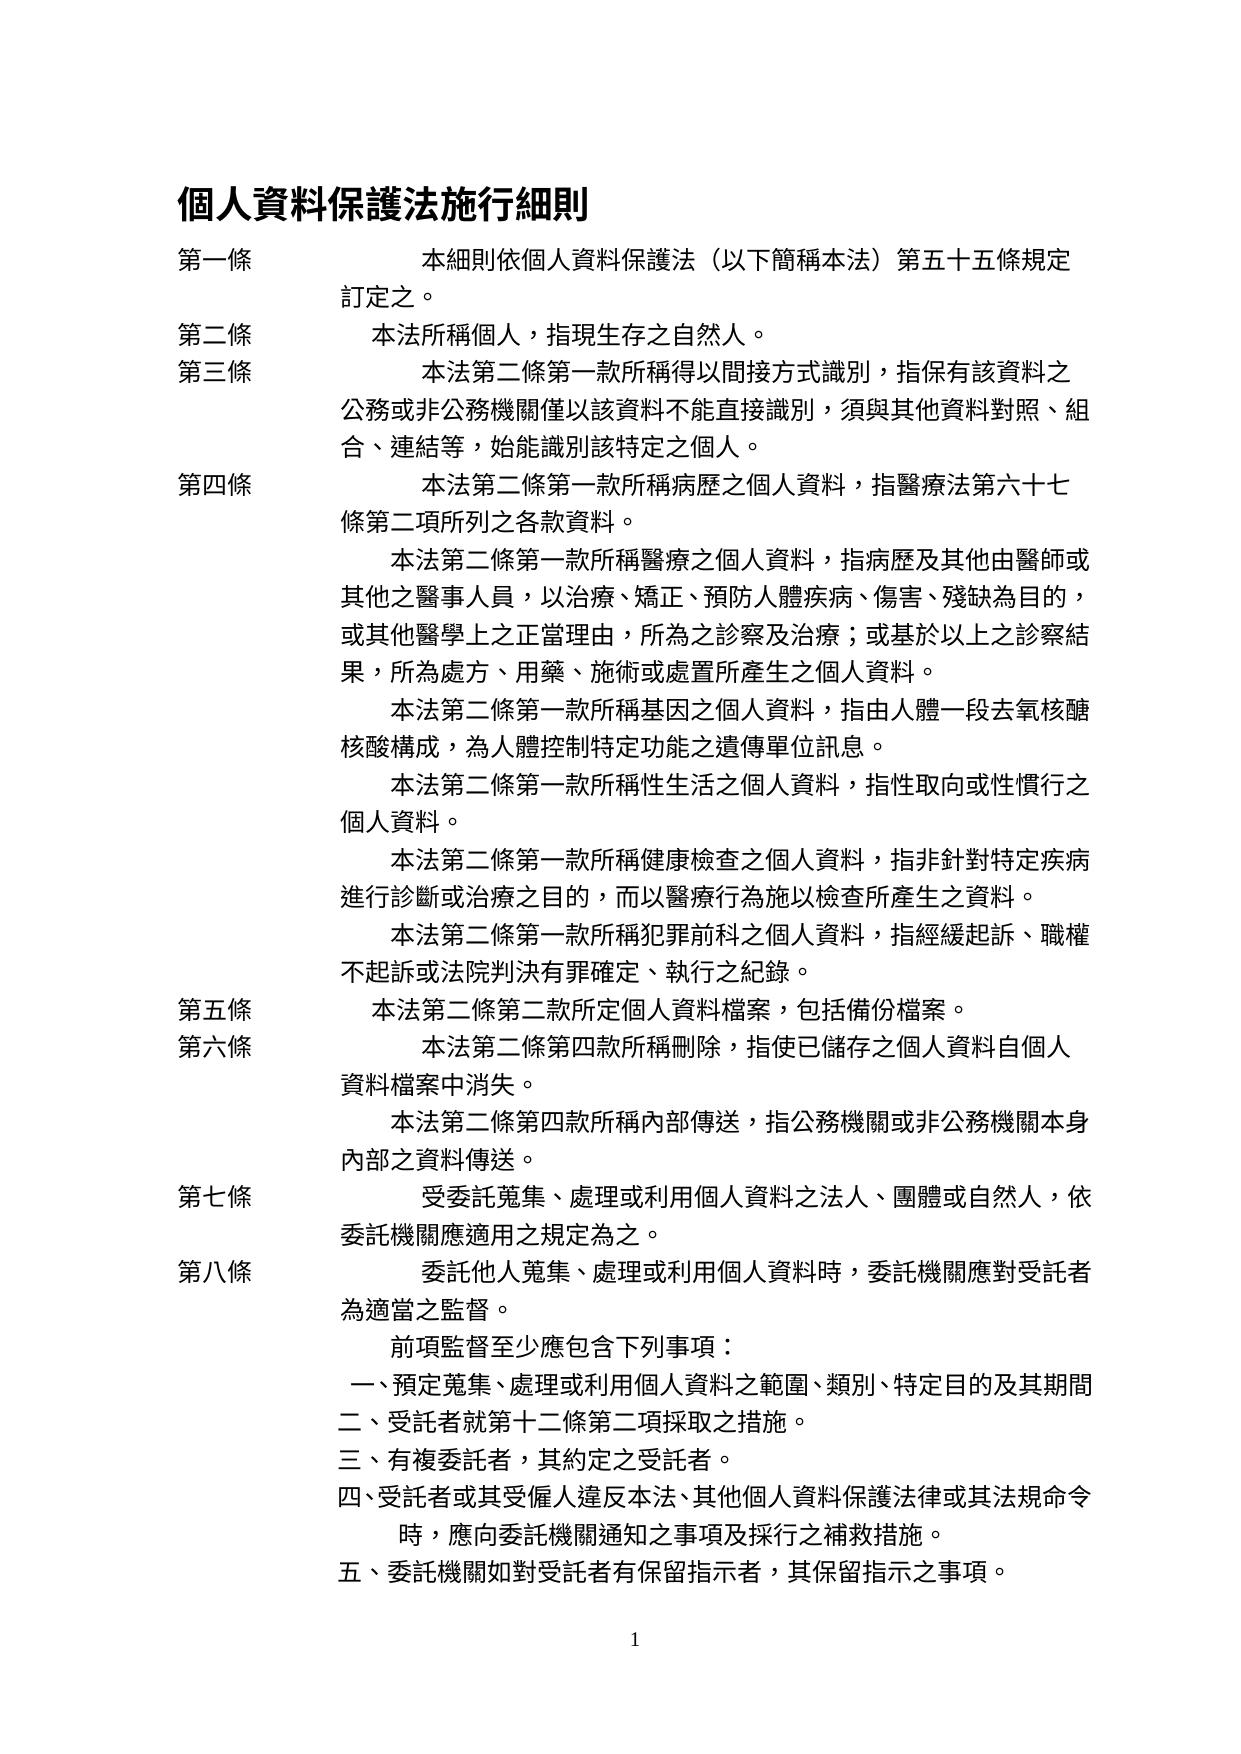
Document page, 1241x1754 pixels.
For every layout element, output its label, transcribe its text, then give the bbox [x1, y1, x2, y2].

list 本細則依個人資料保護法（以下簡稱本法）第五十五條規定訂定之。 [177, 239, 1092, 314]
text 本法第二條第一款所稱性生活之個人資料，指性取向或性慣行之個人資料。 [340, 764, 1092, 839]
list 本法第二條第四款所稱刪除，指使已儲存之個人資料自個人資料檔案中消失。 [177, 1027, 1092, 1102]
text 本法第二條第一款所稱犯罪前科之個人資料，指經緩起訴、職權不起訴或法院判決有罪確定、執行之紀錄。 [340, 914, 1092, 989]
text 前項監督至少應包含下列事項： [290, 1327, 1092, 1364]
list 受委託蒐集、處理或利用個人資料之法人、團體或自然人，依委託機關應適用之規定為之。 [177, 1177, 1092, 1252]
list 本法第二條第一款所稱病歷之個人資料，指醫療法第六十七條第二項所列之各款資料。 [177, 464, 1092, 539]
text 二、受託者就第十二條第二項採取之措施。 [325, 1402, 1092, 1439]
text 五、委託機關如對受託者有保留指示者，其保留指示之事項。 [325, 1552, 1092, 1589]
text 個人資料保護法施行細則 [177, 164, 1092, 239]
list 委託他人蒐集、處理或利用個人資料時，委託機關應對受託者為適當之監督。 [177, 1252, 1092, 1327]
text 本法第二條第一款所稱健康檢查之個人資料，指非針對特定疾病進行診斷或治療之目的，而以醫療行為施以檢查所產生之資料。 [340, 839, 1092, 914]
text 一、預定蒐集、處理或利用個人資料之範圍、類別、特定目的及其期間。 [325, 1364, 1092, 1402]
text 本法第二條第一款所稱醫療之個人資料，指病歷及其他由醫師或其他之醫事人員，以治療、矯正、預防人體疾病、傷害、殘缺為目的，或其他醫學上之正當理由，所為之診察及治療；或基於以上之診察結果，所為處方、用藥、施術或處置所產生之個人資料。 [340, 539, 1092, 689]
list 本法所稱個人，指現生存之自然人。 [177, 314, 1092, 352]
text 本法第二條第四款所稱內部傳送，指公務機關或非公務機關本身內部之資料傳送。 [340, 1102, 1092, 1177]
text 四、受託者或其受僱人違反本法、其他個人資料保護法律或其法規命令時，應向委託機關通知之事項及採行之補救措施。 [325, 1477, 1092, 1552]
list 本法第二條第一款所稱得以間接方式識別，指保有該資料之公務或非公務機關僅以該資料不能直接識別，須與其他資料對照、組合、連結等，始能識別該特定之個人。 [177, 352, 1092, 464]
list 本法第二條第二款所定個人資料檔案，包括備份檔案。 [177, 989, 1092, 1027]
text 三、有複委託者，其約定之受託者。 [325, 1439, 1092, 1477]
text 本法第二條第一款所稱基因之個人資料，指由人體一段去氧核醣核酸構成，為人體控制特定功能之遺傳單位訊息。 [340, 689, 1092, 764]
